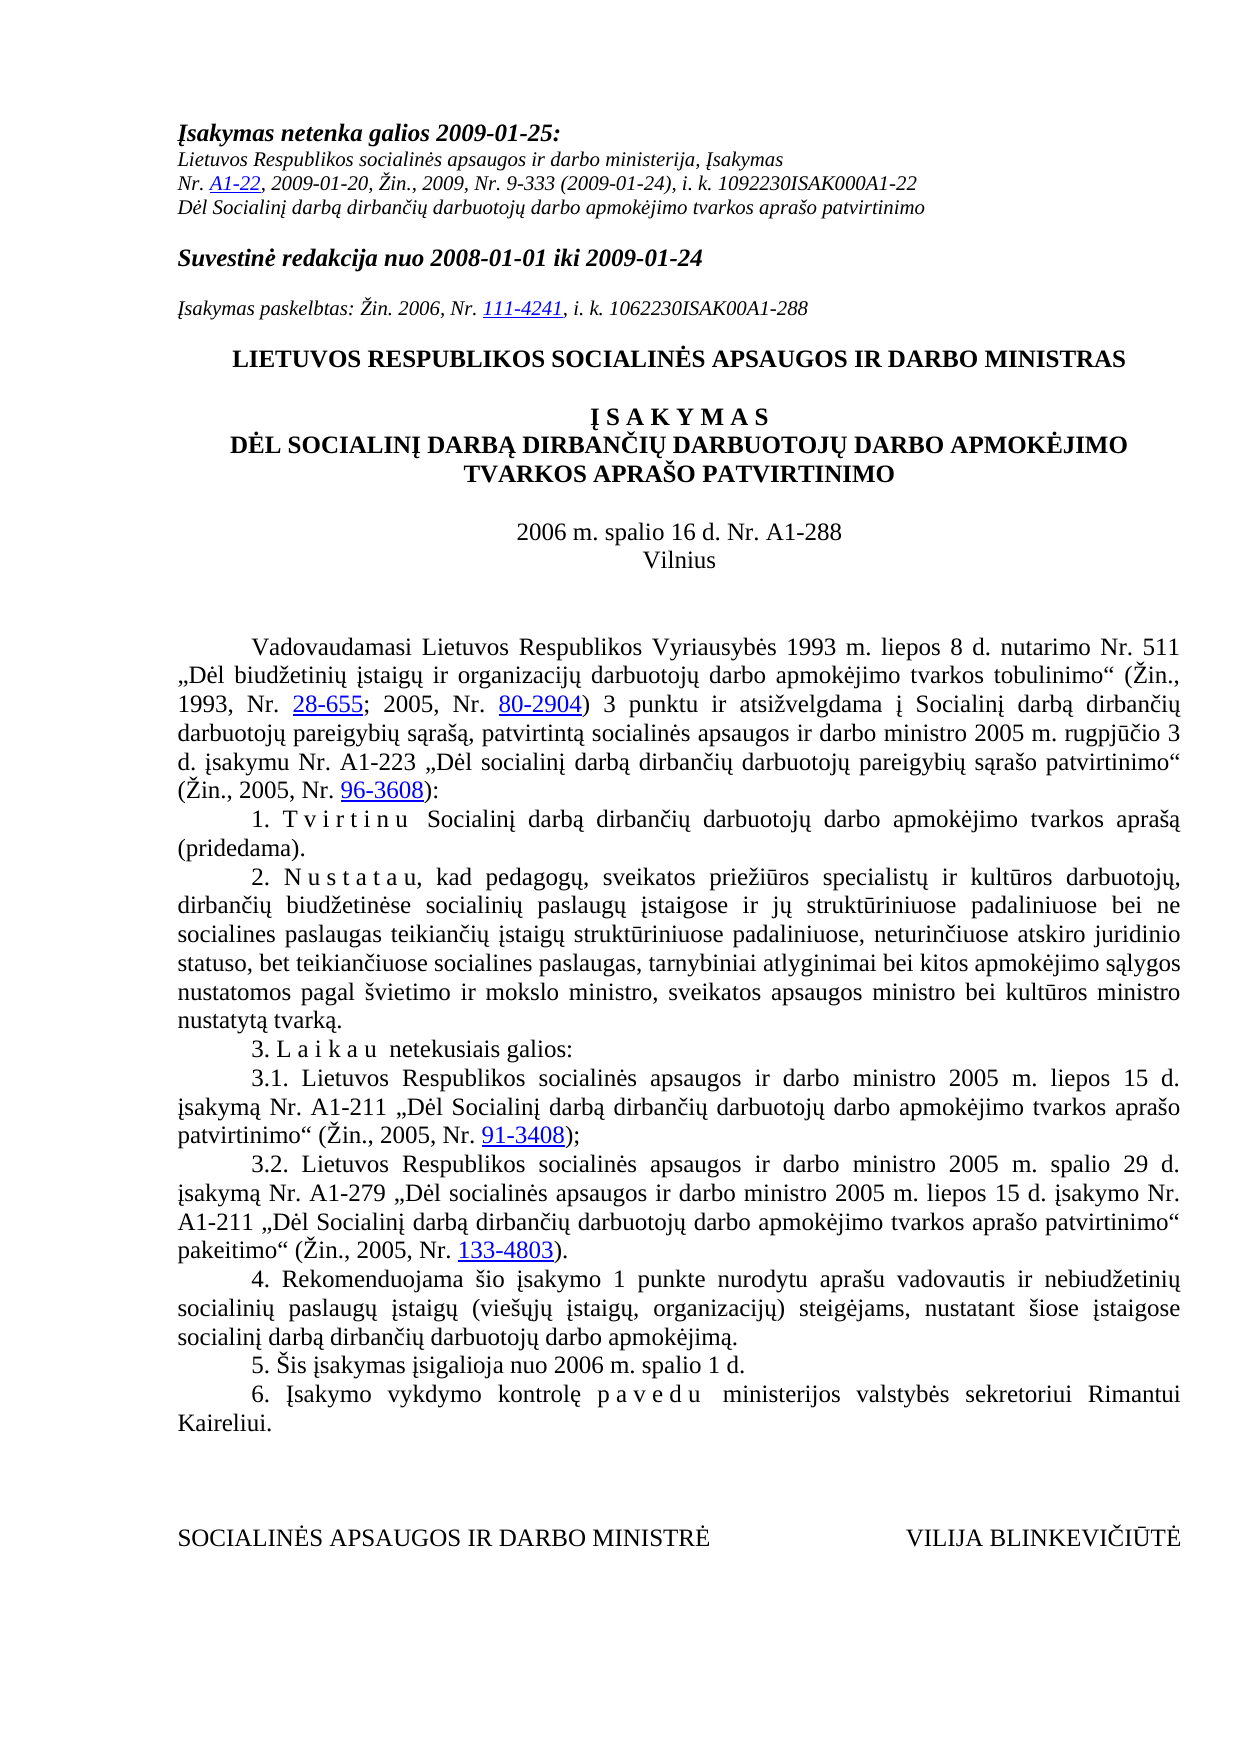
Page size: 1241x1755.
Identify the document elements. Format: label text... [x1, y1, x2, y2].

text 2006 m. spalio 16 d. Nr. A1-288 [177, 517, 1181, 545]
text Lietuvos Respublikos socialinės apsaugos ir darbo ministerija, Įsakymas [177, 147, 1181, 171]
text 1. Tvirtinu Socialinį darbą dirbančių darbuotojų darbo apmokėjimo tvarkos aprašą (pridedama). [177, 804, 1181, 862]
text Į S A K Y M A S [177, 402, 1181, 430]
text 6. Įsakymo vykdymo kontrolę pavedu ministerijos valstybės sekretoriui Rimantui Kaireliui. [177, 1379, 1181, 1437]
text 3.2. Lietuvos Respublikos socialinės apsaugos ir darbo ministro 2005 m. spalio 29 d. įsakymą Nr. A1-279 „Dėl socialinės apsaugos ir darbo ministro 2005 m. liepos 15 d. įsakymo Nr. A1-211 „Dėl Socialinį darbą dirbančių darbuotojų darbo apmokėjimo tvarkos aprašo patvirtinimo“ pakeitimo“ (Žin., 2005, Nr. 133-4803). [177, 1149, 1181, 1264]
text 3.1. Lietuvos Respublikos socialinės apsaugos ir darbo ministro 2005 m. liepos 15 d. įsakymą Nr. A1-211 „Dėl Socialinį darbą dirbančių darbuotojų darbo apmokėjimo tvarkos aprašo patvirtinimo“ (Žin., 2005, Nr. 91-3408); [177, 1063, 1181, 1149]
text 5. Šis įsakymas įsigalioja nuo 2006 m. spalio 1 d. [177, 1350, 1181, 1379]
text 4. Rekomenduojama šio įsakymo 1 punkte nurodytu aprašu vadovautis ir nebiudžetinių socialinių paslaugų įstaigų (viešųjų įstaigų, organizacijų) steigėjams, nustatant šiose įstaigose socialinį darbą dirbančių darbuotojų darbo apmokėjimą. [177, 1264, 1181, 1350]
text Suvestinė redakcija nuo 2008-01-01 iki 2009-01-24 [177, 243, 1181, 272]
text Įsakymas netenka galios 2009-01-25: [177, 118, 1181, 147]
text Vilnius [177, 545, 1181, 574]
text 3. Laikau netekusiais galios: [177, 1034, 1181, 1063]
text Įsakymas paskelbtas: Žin. 2006, Nr. 111-4241, i. k. 1062230ISAK00A1-288 [177, 296, 1181, 320]
text LIETUVOS RESPUBLIKOS SOCIALINĖS APSAUGOS IR DARBO MINISTRAS [177, 344, 1181, 373]
text SOCIALINĖS APSAUGOS IR DARBO MINISTRĖ VILIJA BLINKEVIČIŪTĖ [177, 1523, 1181, 1552]
text Dėl Socialinį darbą dirbančių darbuotojų darbo apmokėjimo tvarkos aprašo patvirtinimo [177, 195, 1181, 219]
text Vadovaudamasi Lietuvos Respublikos Vyriausybės 1993 m. liepos 8 d. nutarimo Nr. 511 „Dėl biudžetinių įstaigų ir organizacijų darbuotojų darbo apmokėjimo tvarkos tobulinimo“ (Žin., 1993, Nr. 28-655; 2005, Nr. 80-2904) 3 punktu ir atsižvelgdama į Socialinį darbą dirbančių darbuotojų pareigybių sąrašą, patvirtintą socialinės apsaugos ir darbo ministro 2005 m. rugpjūčio 3 d. įsakymu Nr. A1-223 „Dėl socialinį darbą dirbančių darbuotojų pareigybių sąrašo patvirtinimo“ (Žin., 2005, Nr. 96-3608): [177, 632, 1181, 804]
text Nr. A1-22, 2009-01-20, Žin., 2009, Nr. 9-333 (2009-01-24), i. k. 1092230ISAK000A1-22 [177, 171, 1181, 195]
text 2. Nustatau, kad pedagogų, sveikatos priežiūros specialistų ir kultūros darbuotojų, dirbančių biudžetinėse socialinių paslaugų įstaigose ir jų struktūriniuose padaliniuose bei ne socialines paslaugas teikiančių įstaigų struktūriniuose padaliniuose, neturinčiuose atskiro juridinio statuso, bet teikiančiuose socialines paslaugas, tarnybiniai atlyginimai bei kitos apmokėjimo sąlygos nustatomos pagal švietimo ir mokslo ministro, sveikatos apsaugos ministro bei kultūros ministro nustatytą tvarką. [177, 862, 1181, 1034]
text DĖL SOCIALINĮ DARBĄ DIRBANČIŲ DARBUOTOJŲ DARBO APMOKĖJIMO TVARKOS APRAŠO PATVIRTINIMO [177, 430, 1181, 488]
